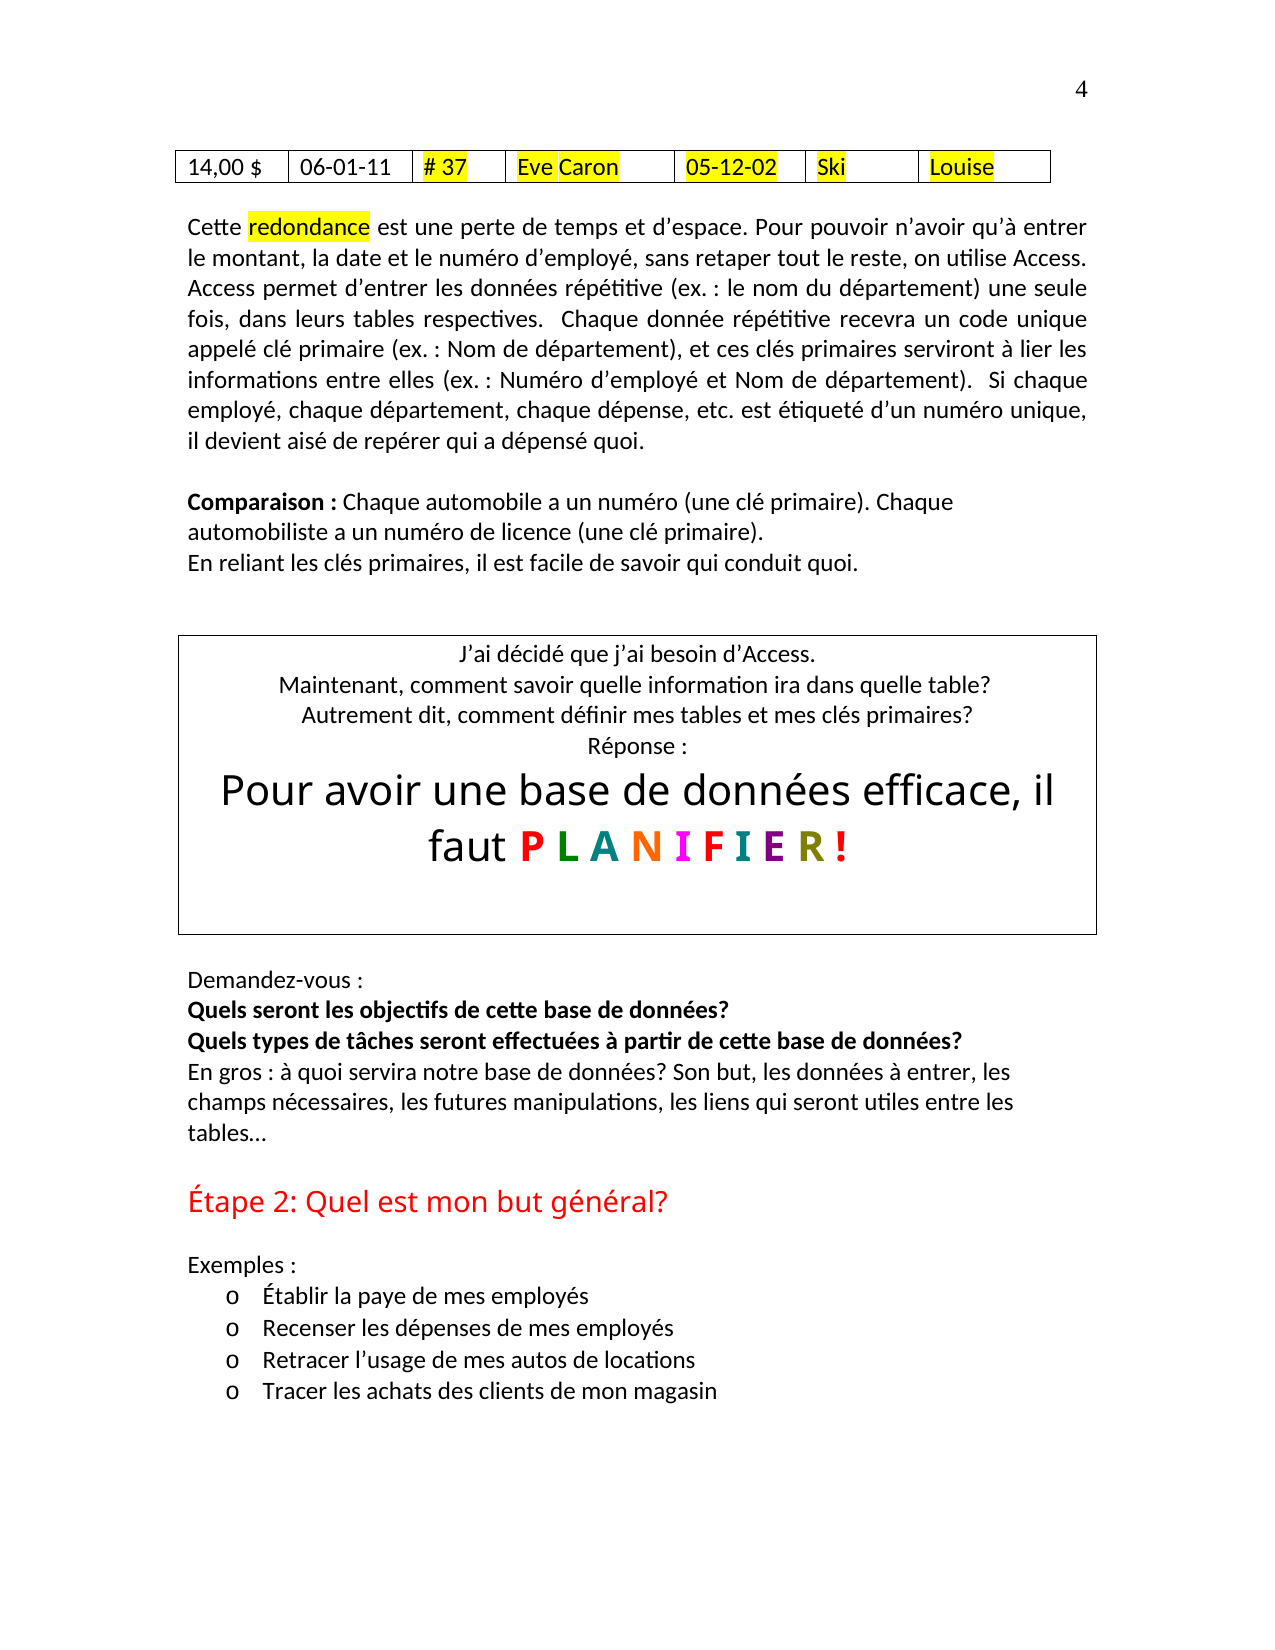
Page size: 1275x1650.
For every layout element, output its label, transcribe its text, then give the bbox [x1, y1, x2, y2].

list Recenser les dépenses de mes employés [225, 1312, 1087, 1344]
text Maintenant, comment savoir quelle information ira dans quelle table? Autrement dit, comment définir mes tables et mes clés primaires? [187, 669, 1087, 727]
table_cell Eve Caron [506, 151, 674, 182]
table_cell 06-01-11 [289, 151, 412, 182]
table_cell # 37 [413, 151, 505, 182]
text Étape 2: Quel est mon but général? [187, 1181, 1087, 1221]
table_cell 05-12-02 [675, 151, 805, 182]
list Établir la paye de mes employés [225, 1280, 1087, 1312]
table_cell 14,00 $ [176, 151, 288, 182]
text Demandez-vous : [187, 964, 1087, 994]
text Réponse : Pour avoir une base de données efficace, il faut P L A N I F I E R ! [179, 727, 1096, 934]
text En gros : à quoi servira notre base de données? Son but, les données à entrer, les champs nécessaires, les futures manipulations, les liens qui seront utiles entre les tables… [187, 1056, 1087, 1147]
list Retracer l’usage de mes autos de locations [225, 1344, 1087, 1376]
table_cell Ski [806, 151, 918, 182]
text J’ai décidé que j’ai besoin d’Access. [179, 636, 1096, 669]
text Comparaison : Chaque automobile a un numéro (une clé primaire). Chaque automobiliste a un numéro de licence (une clé primaire). En reliant les clés primaires, il est facile de savoir qui conduit quoi. [187, 486, 1087, 578]
list Tracer les achats des clients de mon magasin [225, 1376, 1087, 1407]
text Cette redondance est une perte de temps et d’espace. Pour pouvoir n’avoir qu’à entrer le montant, la date et le numéro d’employé, sans retaper tout le reste, on utilise Access. Access permet d’entrer les données répétitive (ex. : le nom du département) une seule fois, dans leurs tables respectives. Chaque donnée répétitive recevra un code unique appelé clé primaire (ex. : Nom de département), et ces clés primaires serviront à lier les informations entre elles (ex. : Numéro d’employé et Nom de département). Si chaque employé, chaque département, chaque dépense, etc. est étiqueté d’un numéro unique, il devient aisé de repérer qui a dépensé quoi. [187, 211, 1087, 456]
text Exemples : [187, 1250, 1087, 1280]
text Quels seront les objectifs de cette base de données? [187, 994, 1087, 1025]
text Quels types de tâches seront effectuées à partir de cette base de données? [187, 1025, 1087, 1056]
table_cell Louise [919, 151, 1050, 182]
